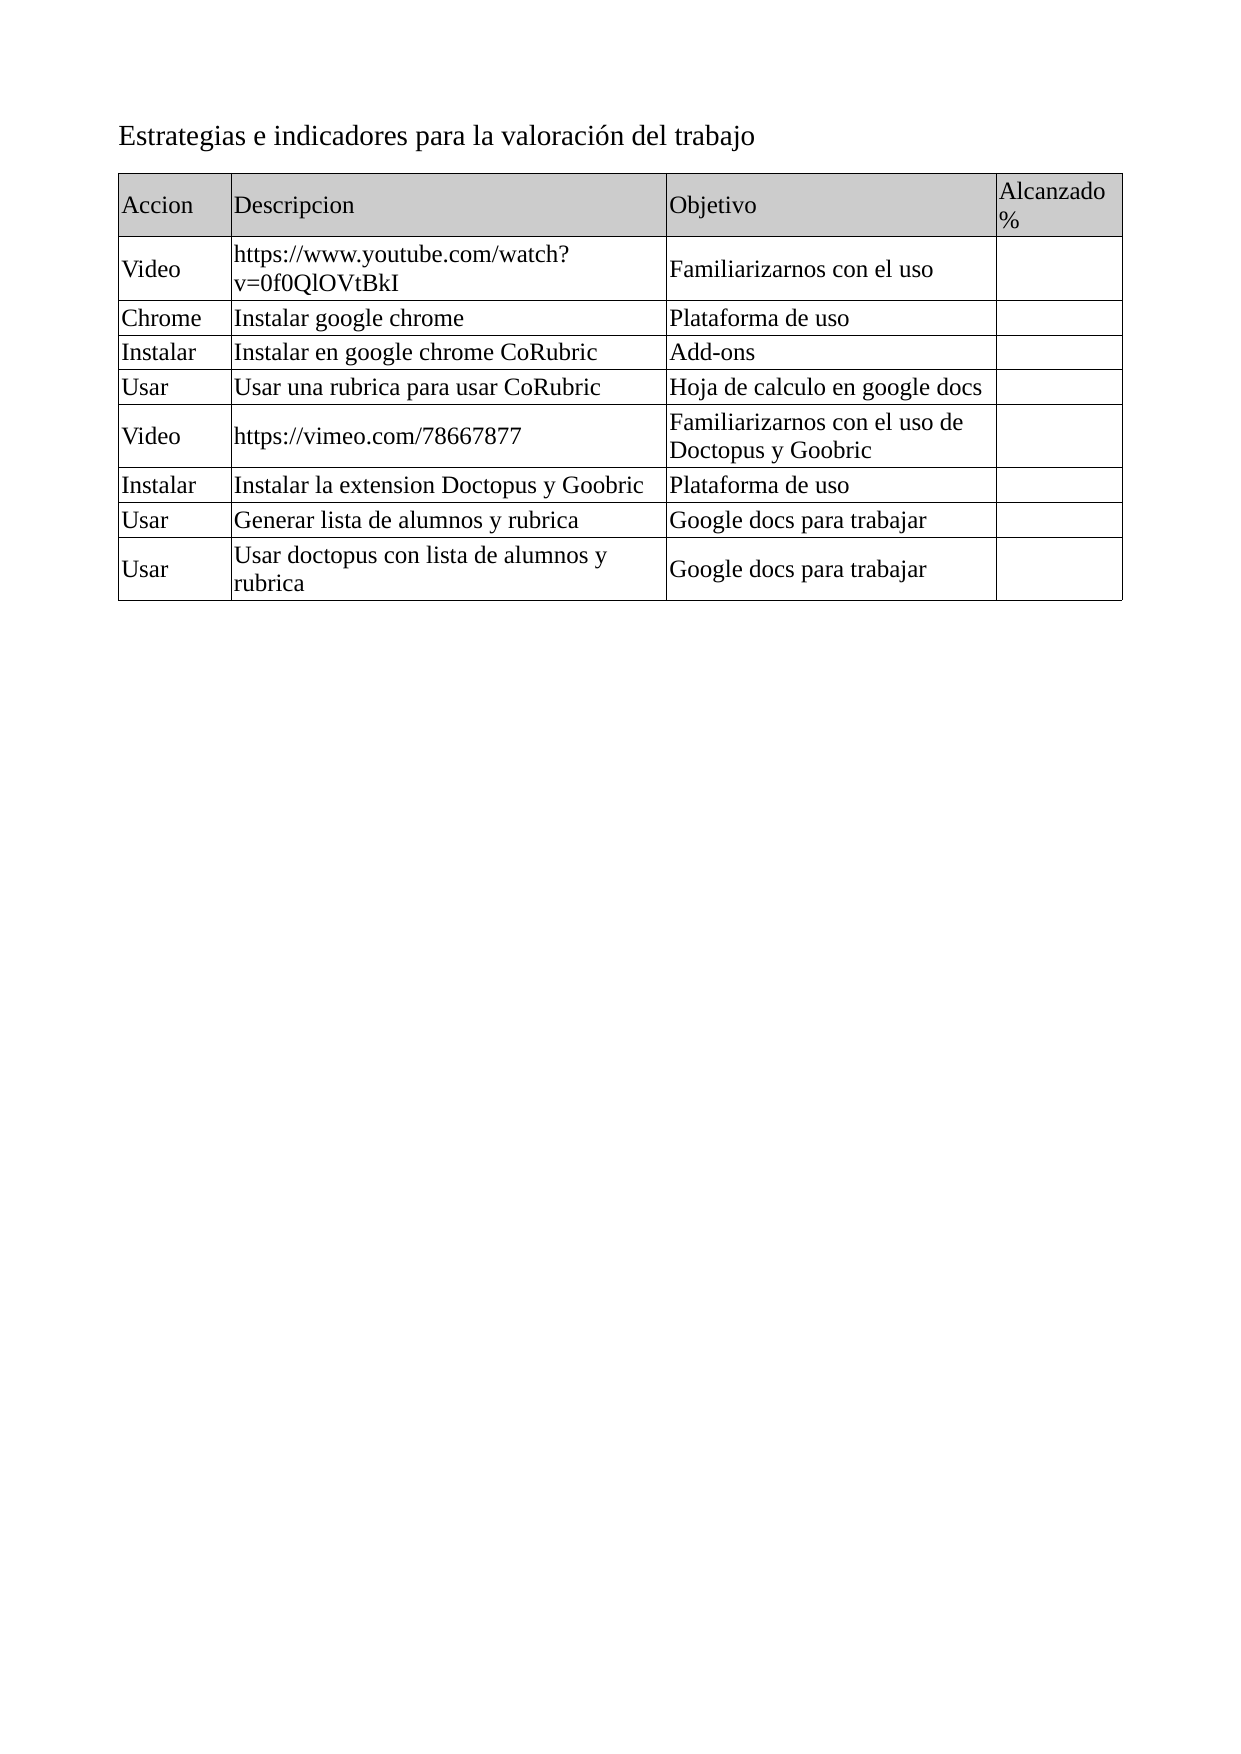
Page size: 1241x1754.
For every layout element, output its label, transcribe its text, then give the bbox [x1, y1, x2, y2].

table_cell Usar [119, 503, 231, 537]
table_cell Video [119, 237, 231, 300]
table_header Accion [119, 174, 231, 236]
table_cell https://www.youtube.com/watch?v=0f0QlOVtBkI [232, 237, 666, 300]
table_cell Instalar [119, 336, 231, 369]
table_cell Generar lista de alumnos y rubrica [232, 503, 666, 537]
table_cell Plataforma de uso [667, 301, 996, 334]
table_header Descripcion [232, 174, 666, 236]
table_header Objetivo [667, 174, 996, 236]
table_cell Hoja de calculo en google docs [667, 370, 996, 404]
table_cell [997, 468, 1122, 502]
table_cell Instalar google chrome [232, 301, 666, 334]
table_cell [997, 503, 1122, 537]
table_header Alcanzado % [997, 174, 1122, 236]
table_cell Usar doctopus con lista de alumnos y rubrica [232, 538, 666, 600]
table_cell [997, 237, 1122, 300]
table_cell Chrome [119, 301, 231, 334]
table_cell Usar [119, 370, 231, 404]
table_cell [997, 370, 1122, 404]
table_cell Familiarizarnos con el uso [667, 237, 996, 300]
table_cell [997, 538, 1122, 600]
table_cell https://vimeo.com/78667877 [232, 405, 666, 467]
table_cell Add-ons [667, 336, 996, 369]
table_cell Google docs para trabajar [667, 503, 996, 537]
table_cell Instalar la extension Doctopus y Goobric [232, 468, 666, 502]
table_cell Familiarizarnos con el uso de Doctopus y Goobric [667, 405, 996, 467]
table_cell Usar una rubrica para usar CoRubric [232, 370, 666, 404]
table_cell [997, 336, 1122, 369]
table_cell Instalar en google chrome CoRubric [232, 336, 666, 369]
table_cell Google docs para trabajar [667, 538, 996, 600]
table_cell Usar [119, 538, 231, 600]
table_cell [997, 405, 1122, 467]
text Estrategias e indicadores para la valoración del trabajo [118, 118, 1122, 152]
table_cell [997, 301, 1122, 334]
table_cell Plataforma de uso [667, 468, 996, 502]
table_cell Video [119, 405, 231, 467]
table_cell Instalar [119, 468, 231, 502]
